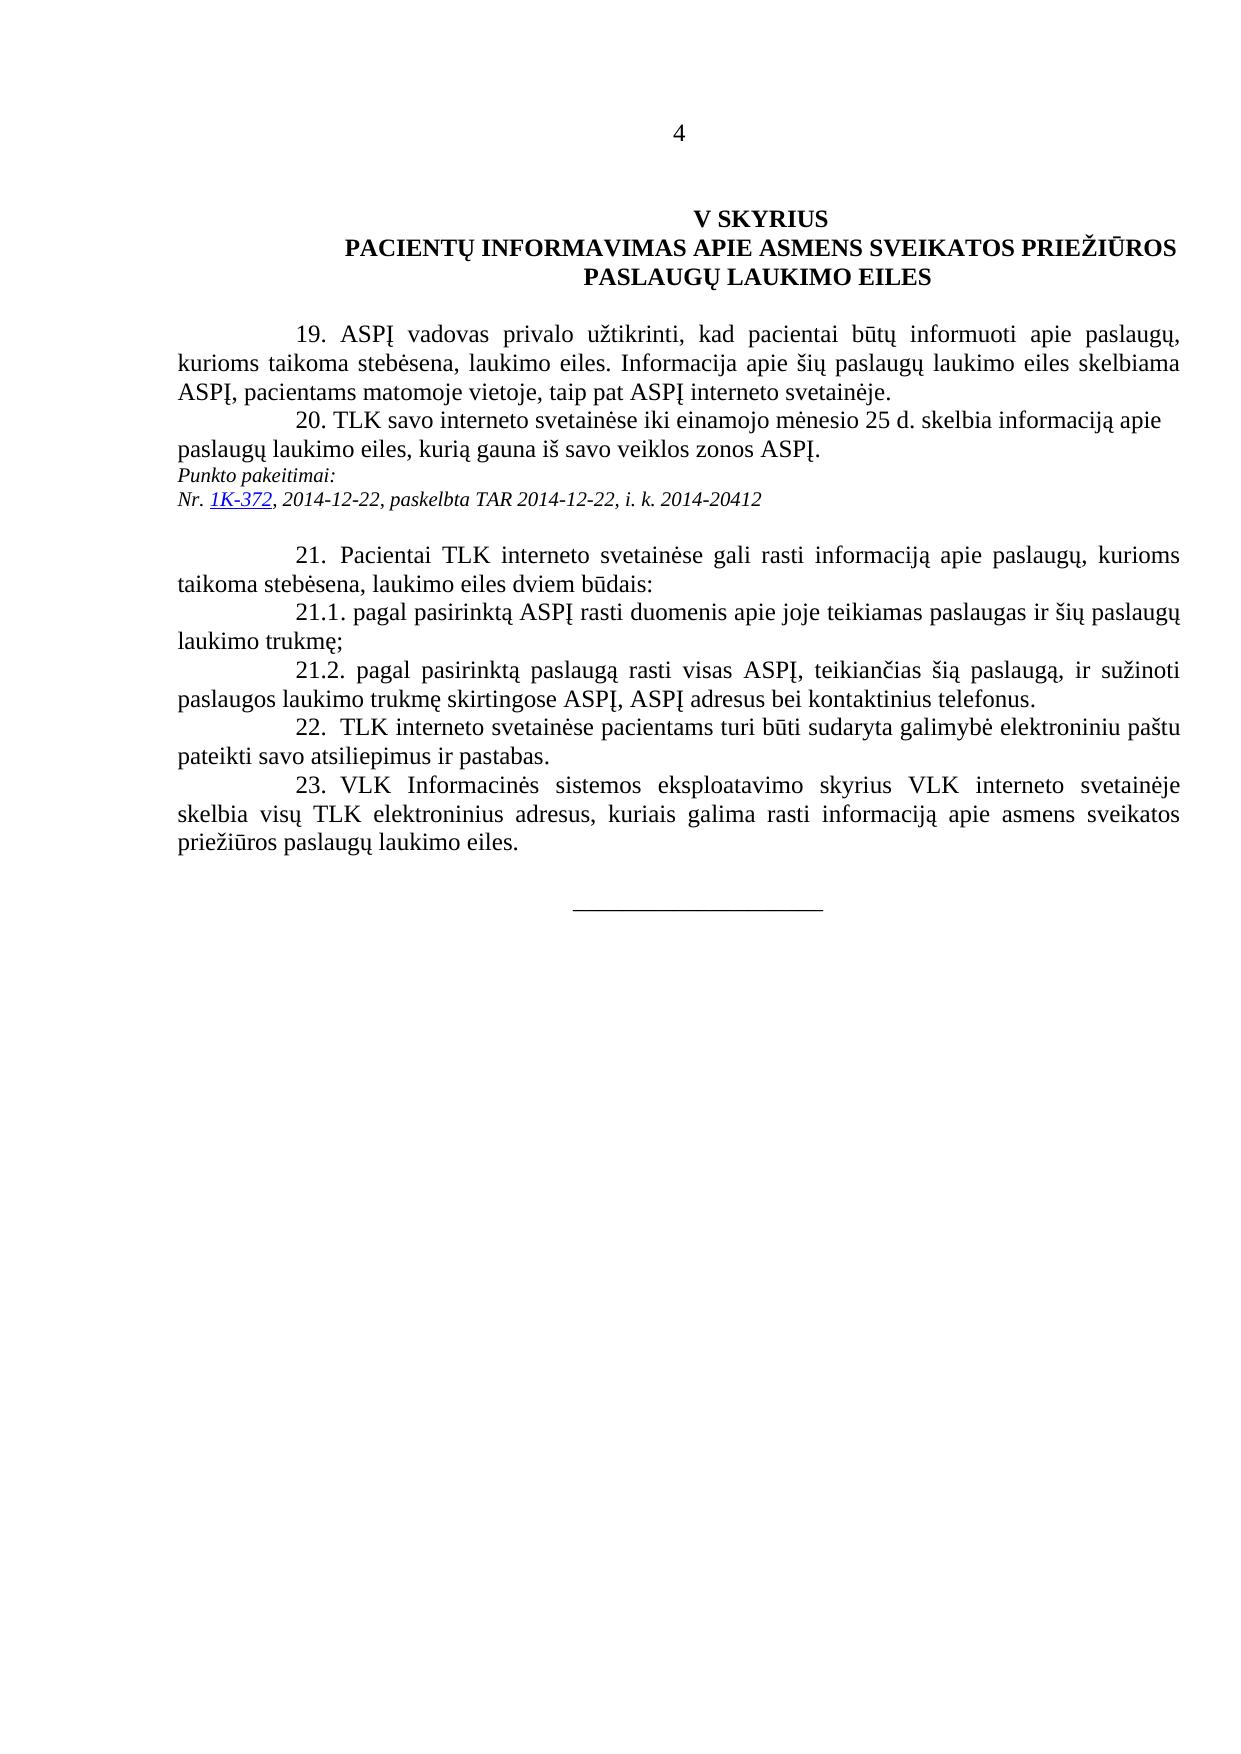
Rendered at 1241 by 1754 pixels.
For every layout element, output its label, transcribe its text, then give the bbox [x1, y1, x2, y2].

text PACIENTŲ INFORMAVIMAS APIE ASMENS SVEIKATOS PRIEŽIŪROS PASLAUGŲ LAUKIMO EILES [340, 233, 1181, 291]
text Punkto pakeitimai: [177, 463, 1181, 487]
text Nr. 1K-372, 2014-12-22, paskelbta TAR 2014-12-22, i. k. 2014-20412 [177, 487, 1181, 511]
text V SKYRIUS [340, 204, 1181, 233]
text ____________________ [215, 885, 1181, 914]
text 22. TLK interneto svetainėse pacientams turi būti sudaryta galimybė elektroniniu paštu pateikti savo atsiliepimus ir pastabas. [177, 712, 1181, 770]
text 20. TLK savo interneto svetainėse iki einamojo mėnesio 25 d. skelbia informaciją apie paslaugų laukimo eiles, kurią gauna iš savo veiklos zonos ASPĮ. [177, 406, 1181, 463]
text 21.1 . pagal pasirinktą ASPĮ rasti duomenis apie joje teikiamas paslaugas ir šių paslaugų laukimo trukmę; [177, 597, 1181, 655]
text 21.2. pagal pasirinktą paslaugą rasti visas ASPĮ, teikiančias šią paslaugą, ir sužinoti paslaugos laukimo trukmę skirtingose ASPĮ, ASPĮ adresus bei kontaktinius telefonus. [177, 655, 1181, 712]
text 19. ASPĮ vadovas privalo užtikrinti, kad pacientai būtų informuoti apie paslaugų, kurioms taikoma stebėsena, laukimo eiles. Informacija apie šių paslaugų laukimo eiles skelbiama ASPĮ, pacientams matomoje vietoje, taip pat ASPĮ interneto svetainėje. [177, 319, 1181, 406]
text 21. Pacientai TLK interneto svetainėse gali rasti informaciją apie paslaugų, kurioms taikoma stebėsena, laukimo eiles dviem būdais: [177, 540, 1181, 597]
text 23. VLK Informacinės sistemos eksploatavimo skyrius VLK interneto svetainėje skelbia visų TLK elektroninius adresus, kuriais galima rasti informaciją apie asmens sveikatos priežiūros paslaugų laukimo eiles. [177, 770, 1181, 856]
